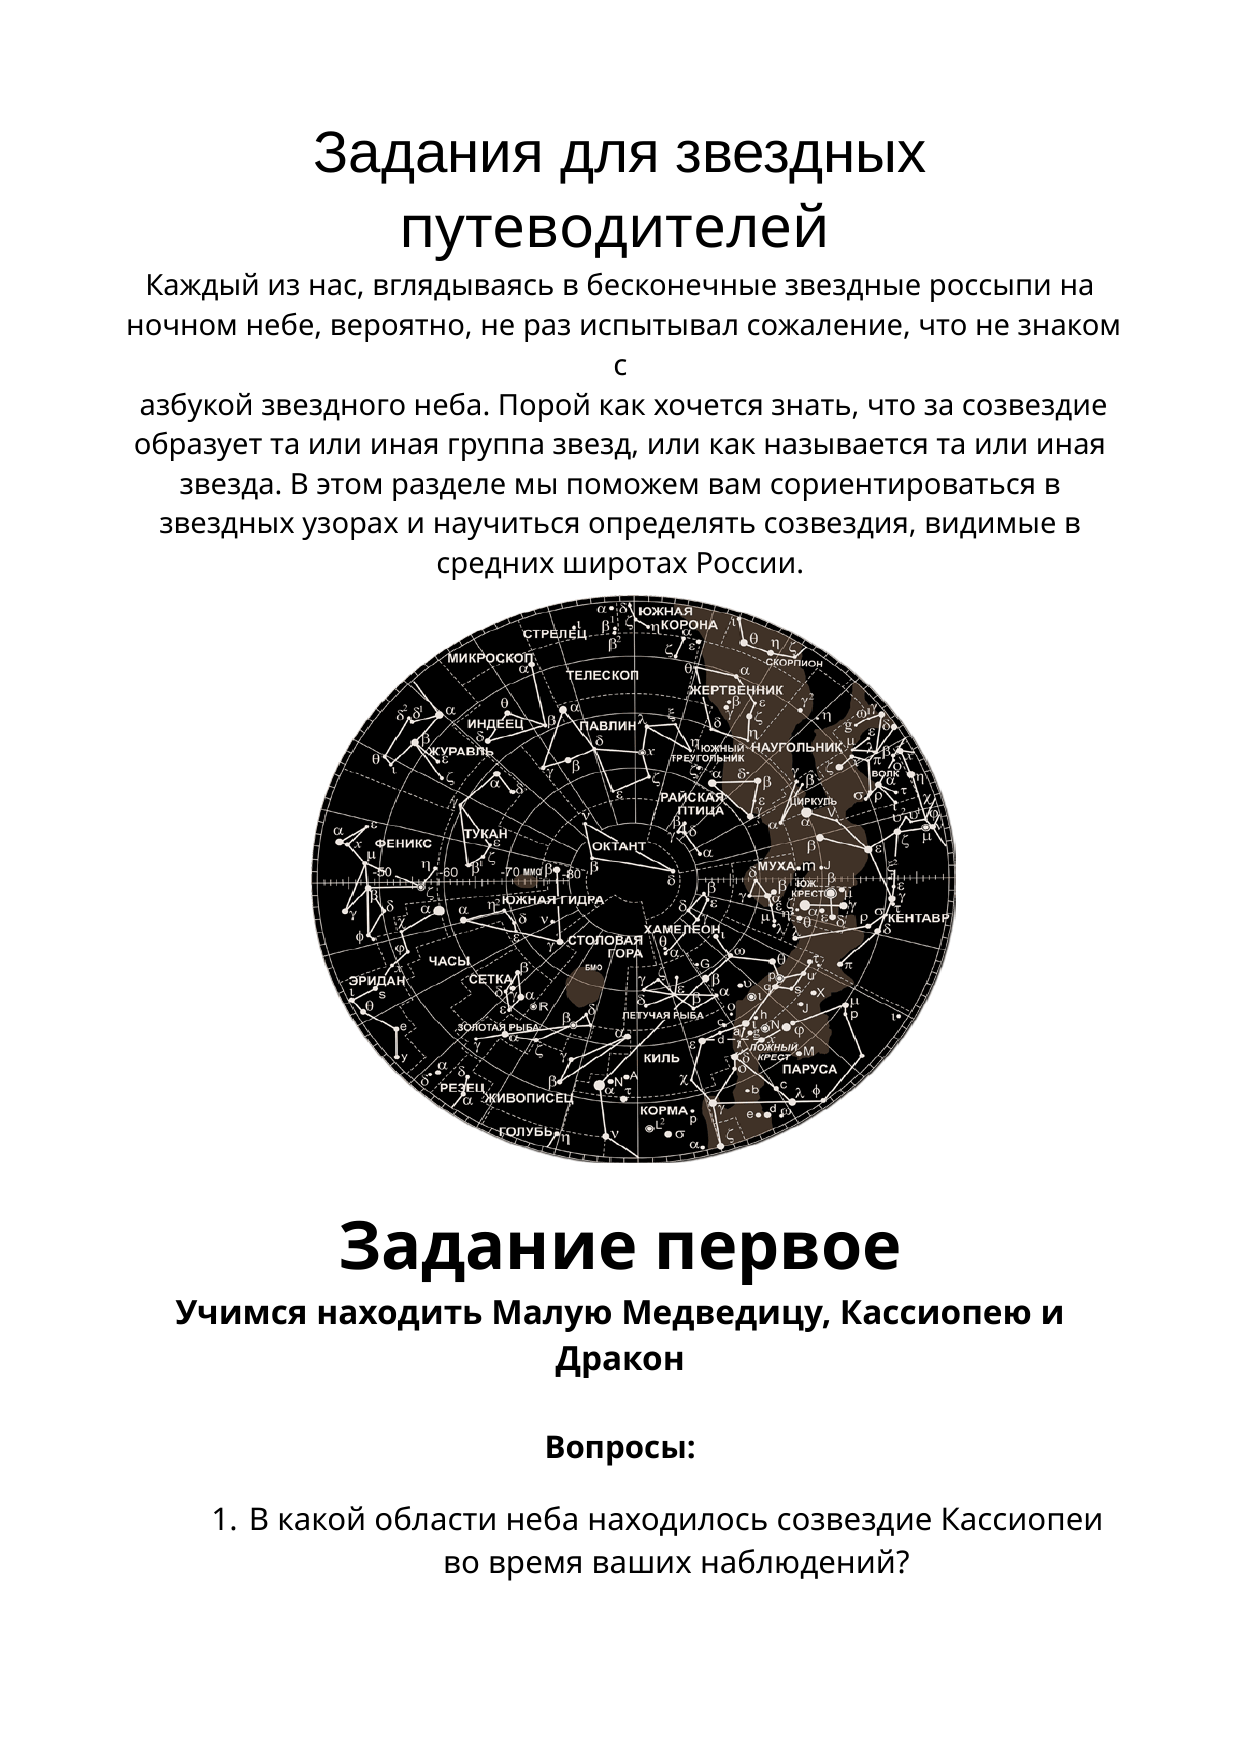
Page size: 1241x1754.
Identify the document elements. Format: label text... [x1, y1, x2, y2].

text Задание первое [118, 1198, 1122, 1289]
picture [311, 595, 956, 1163]
text Учимся находить Малую Медведицу, Кассиопею и Дракон [118, 1289, 1122, 1380]
text азбукой звездного неба. Порой как хочется знать, что за созвездие образует та или иная группа звезд, или как называется та или иная звезда. В этом разделе мы поможем вам сориентироваться в звездных узорах и научиться определять созвездия, видимые в средних широтах России. [118, 384, 1122, 582]
text Каждый из нас, вглядываясь в бесконечные звездные россыпи на [118, 265, 1122, 304]
text Вопросы: [118, 1425, 1122, 1468]
list В какой области неба находилось созвездие Кассиопеи во время ваших наблюдений? [193, 1497, 1122, 1583]
text Задания для звездных путеводителей [118, 118, 1122, 265]
text ночном небе, вероятно, не раз испытывал сожаление, что не знаком с [118, 304, 1122, 384]
